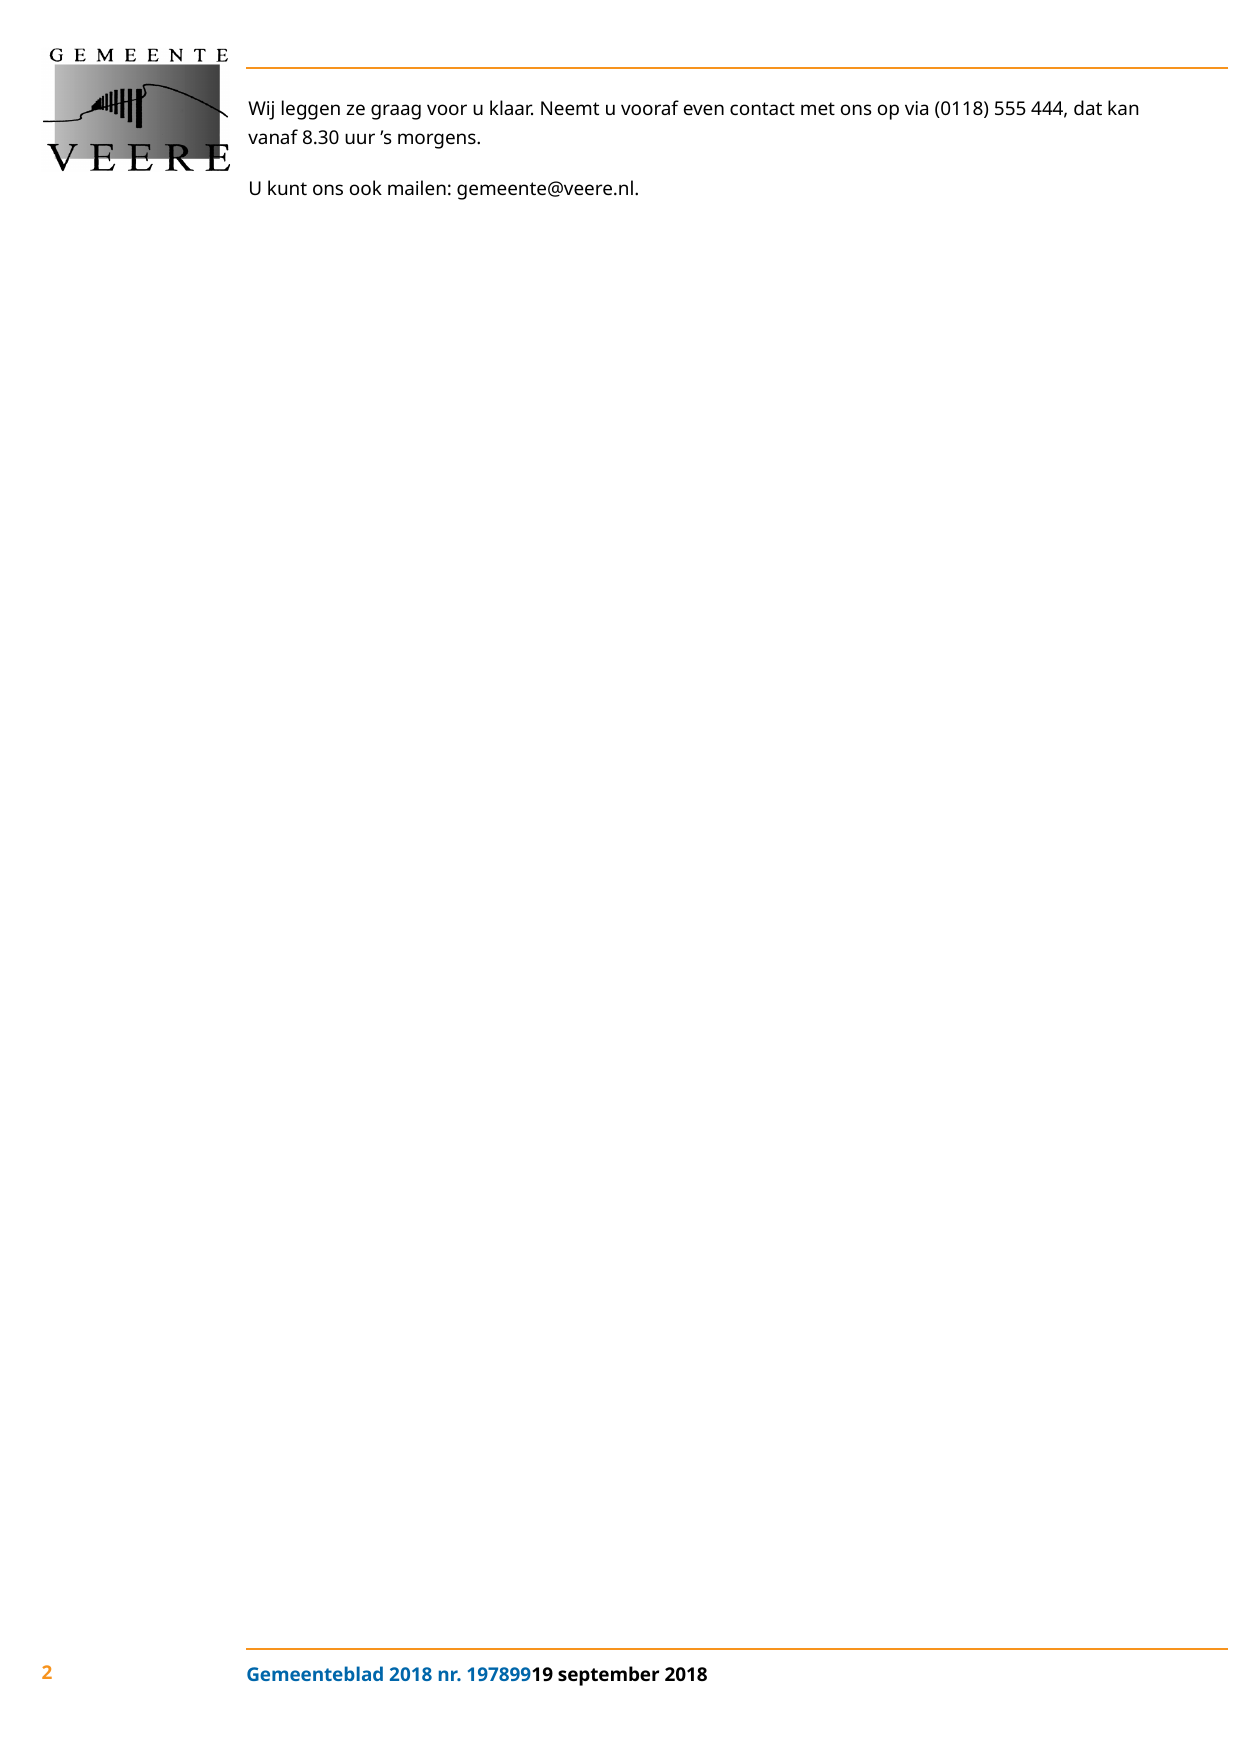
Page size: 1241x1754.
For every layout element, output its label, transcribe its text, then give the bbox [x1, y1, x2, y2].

text Wij leggen ze graag voor u klaar. Neemt u vooraf even contact met ons op via (0118) 555 444, dat kan vanaf 8.30 uur ’s morgens. [248, 95, 1152, 150]
picture [41, 47, 231, 172]
text U kunt ons ook mailen: gemeente@veere.nl. [248, 175, 1152, 201]
